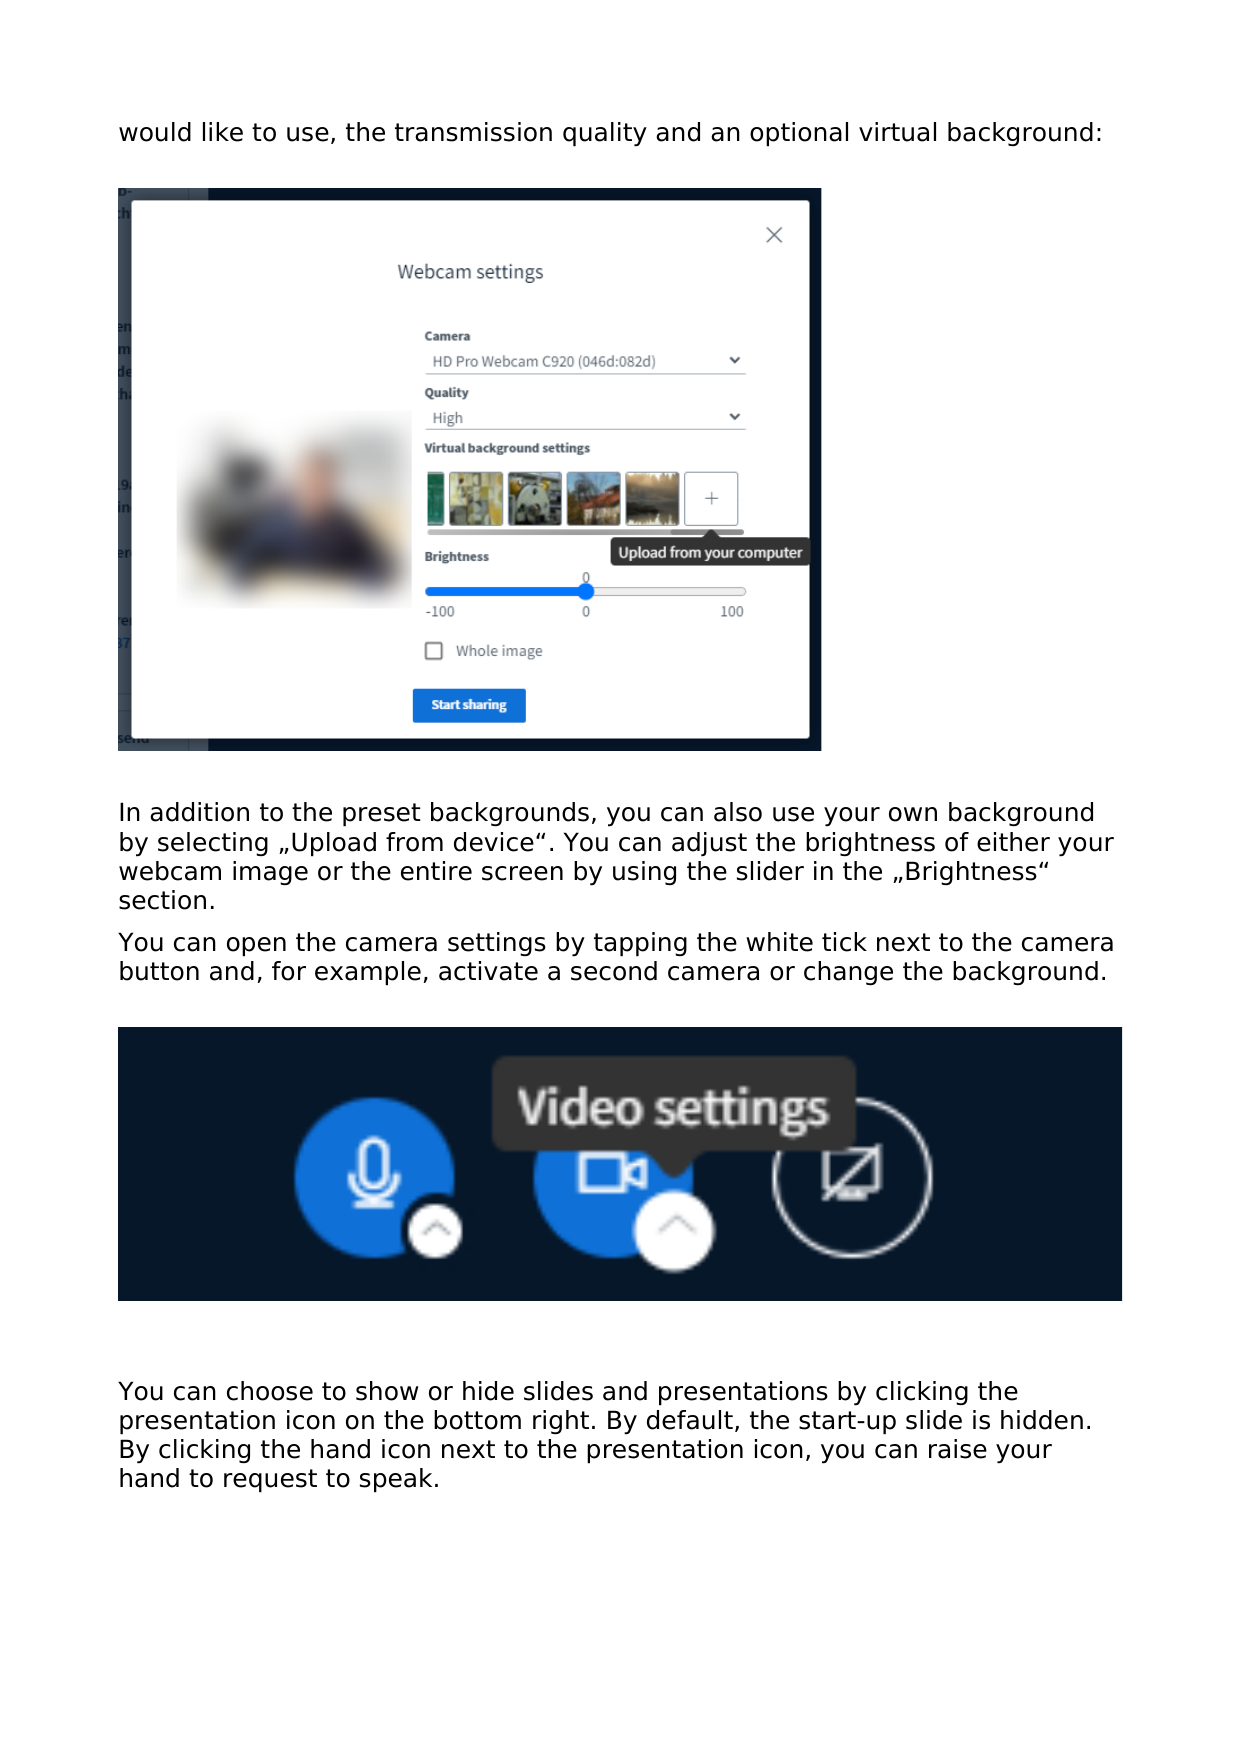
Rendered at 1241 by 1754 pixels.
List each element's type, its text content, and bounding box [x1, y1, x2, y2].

picture [118, 188, 822, 751]
text You can open the camera settings by tapping the white tick next to the camera button and, for example, activate a second camera or change the background. [118, 928, 1122, 1015]
text You can choose to show or hide slides and presentations by clicking the presentation icon on the bottom right. By default, the start-up slide is hidden. By clicking the hand icon next to the presentation icon, you can raise your hand to request to speak. [118, 1377, 1122, 1523]
text would like to use, the transmission quality and an optional virtual background: [118, 118, 1122, 176]
picture [118, 1027, 1123, 1301]
text In addition to the preset backgrounds, you can also use your own background by selecting „Upload from device“. You can adjust the brightness of either your webcam image or the entire screen by using the slider in the „Brightness“ section. [118, 798, 1122, 915]
